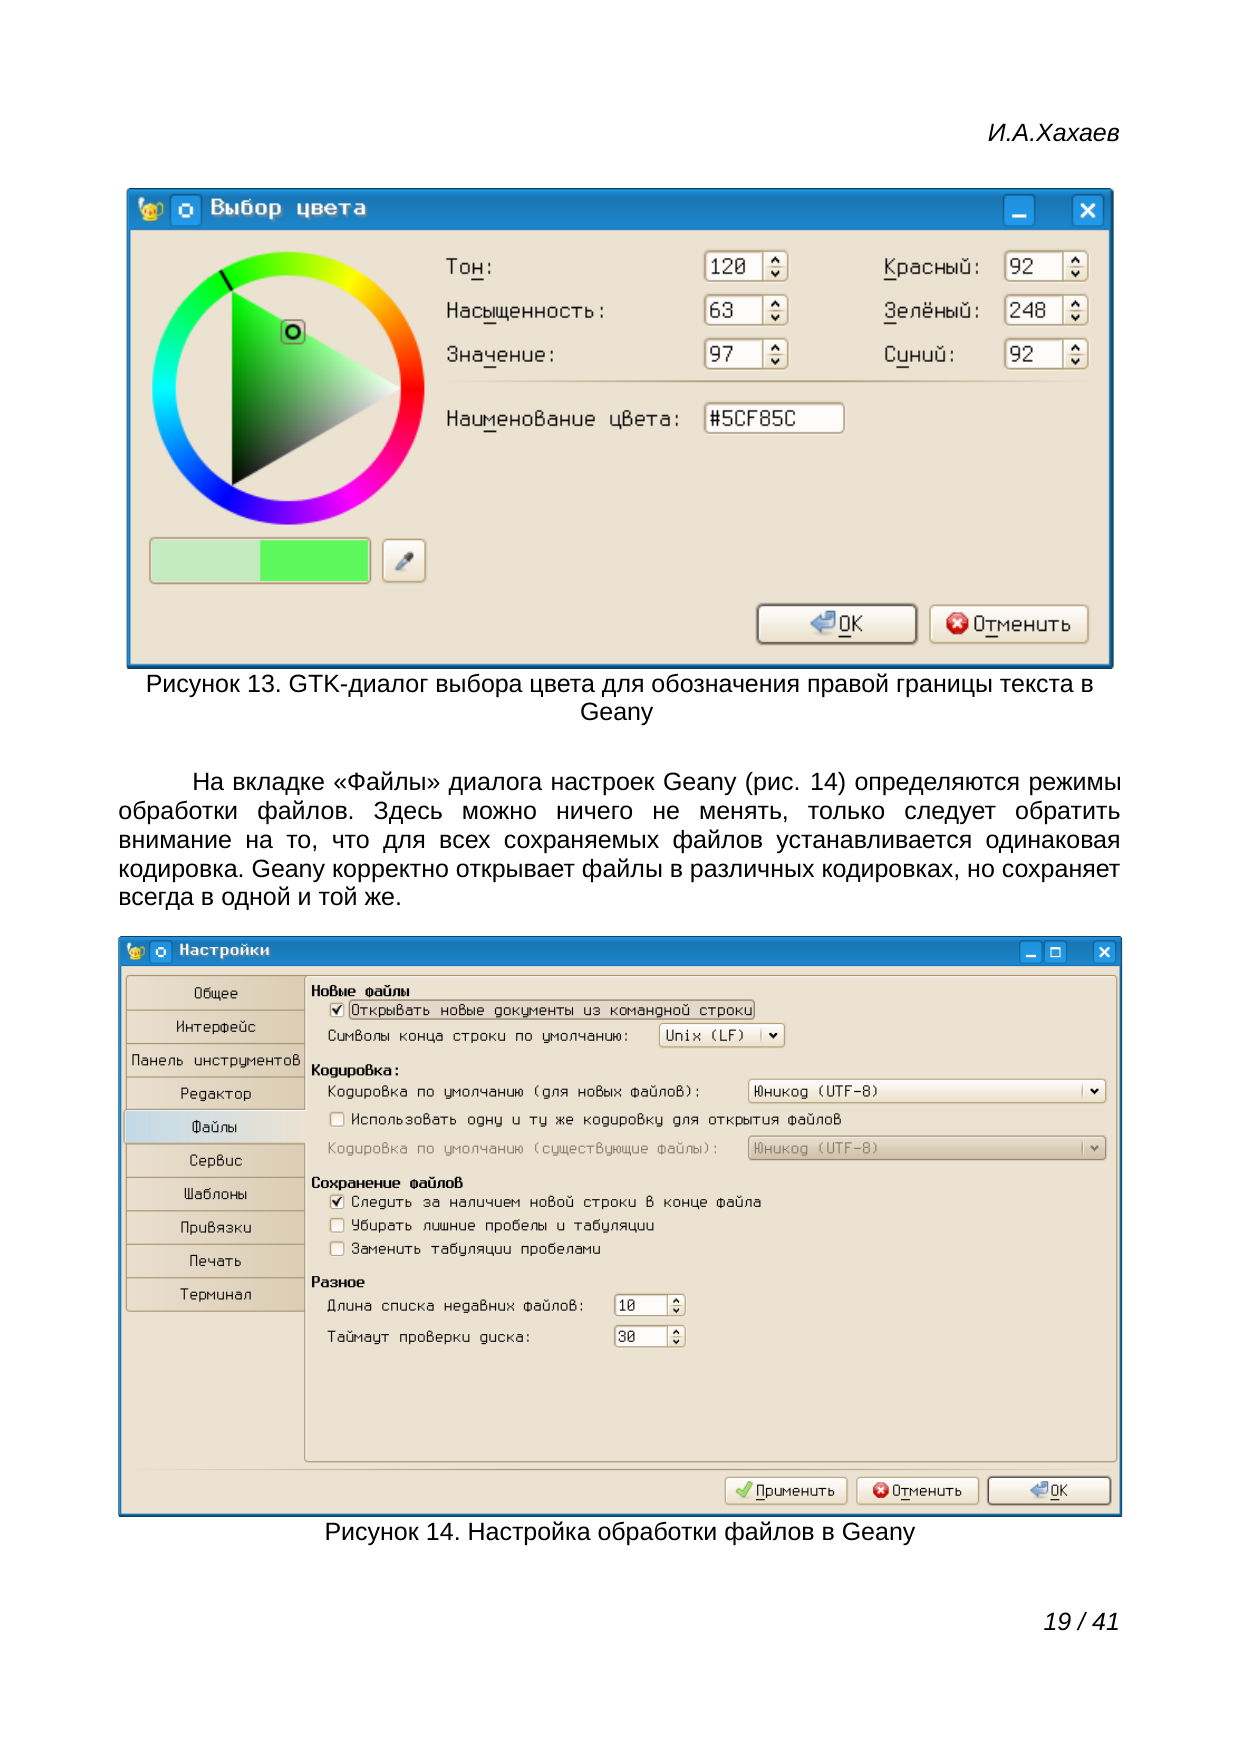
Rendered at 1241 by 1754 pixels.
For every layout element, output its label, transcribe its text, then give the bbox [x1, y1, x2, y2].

picture [118, 936, 1123, 1517]
text На вкладке «Файлы» диалога настроек Geany (рис. 14) определяются режимы обработки файлов. Здесь можно ничего не менять, только следует обратить внимание на то, что для всех сохраняемых файлов устанавливается одинаковая кодировка. Geany корректно открывает файлы в различных кодировках, но сохраняет всегда в одной и той же. [118, 767, 1122, 911]
text Рисунок 13. GTK-диалог выбора цвета для обозначения правой границы текста в Geany [126, 669, 1114, 726]
text Рисунок 14. Настройка обработки файлов в Geany [118, 1517, 1122, 1545]
picture [126, 188, 1114, 669]
